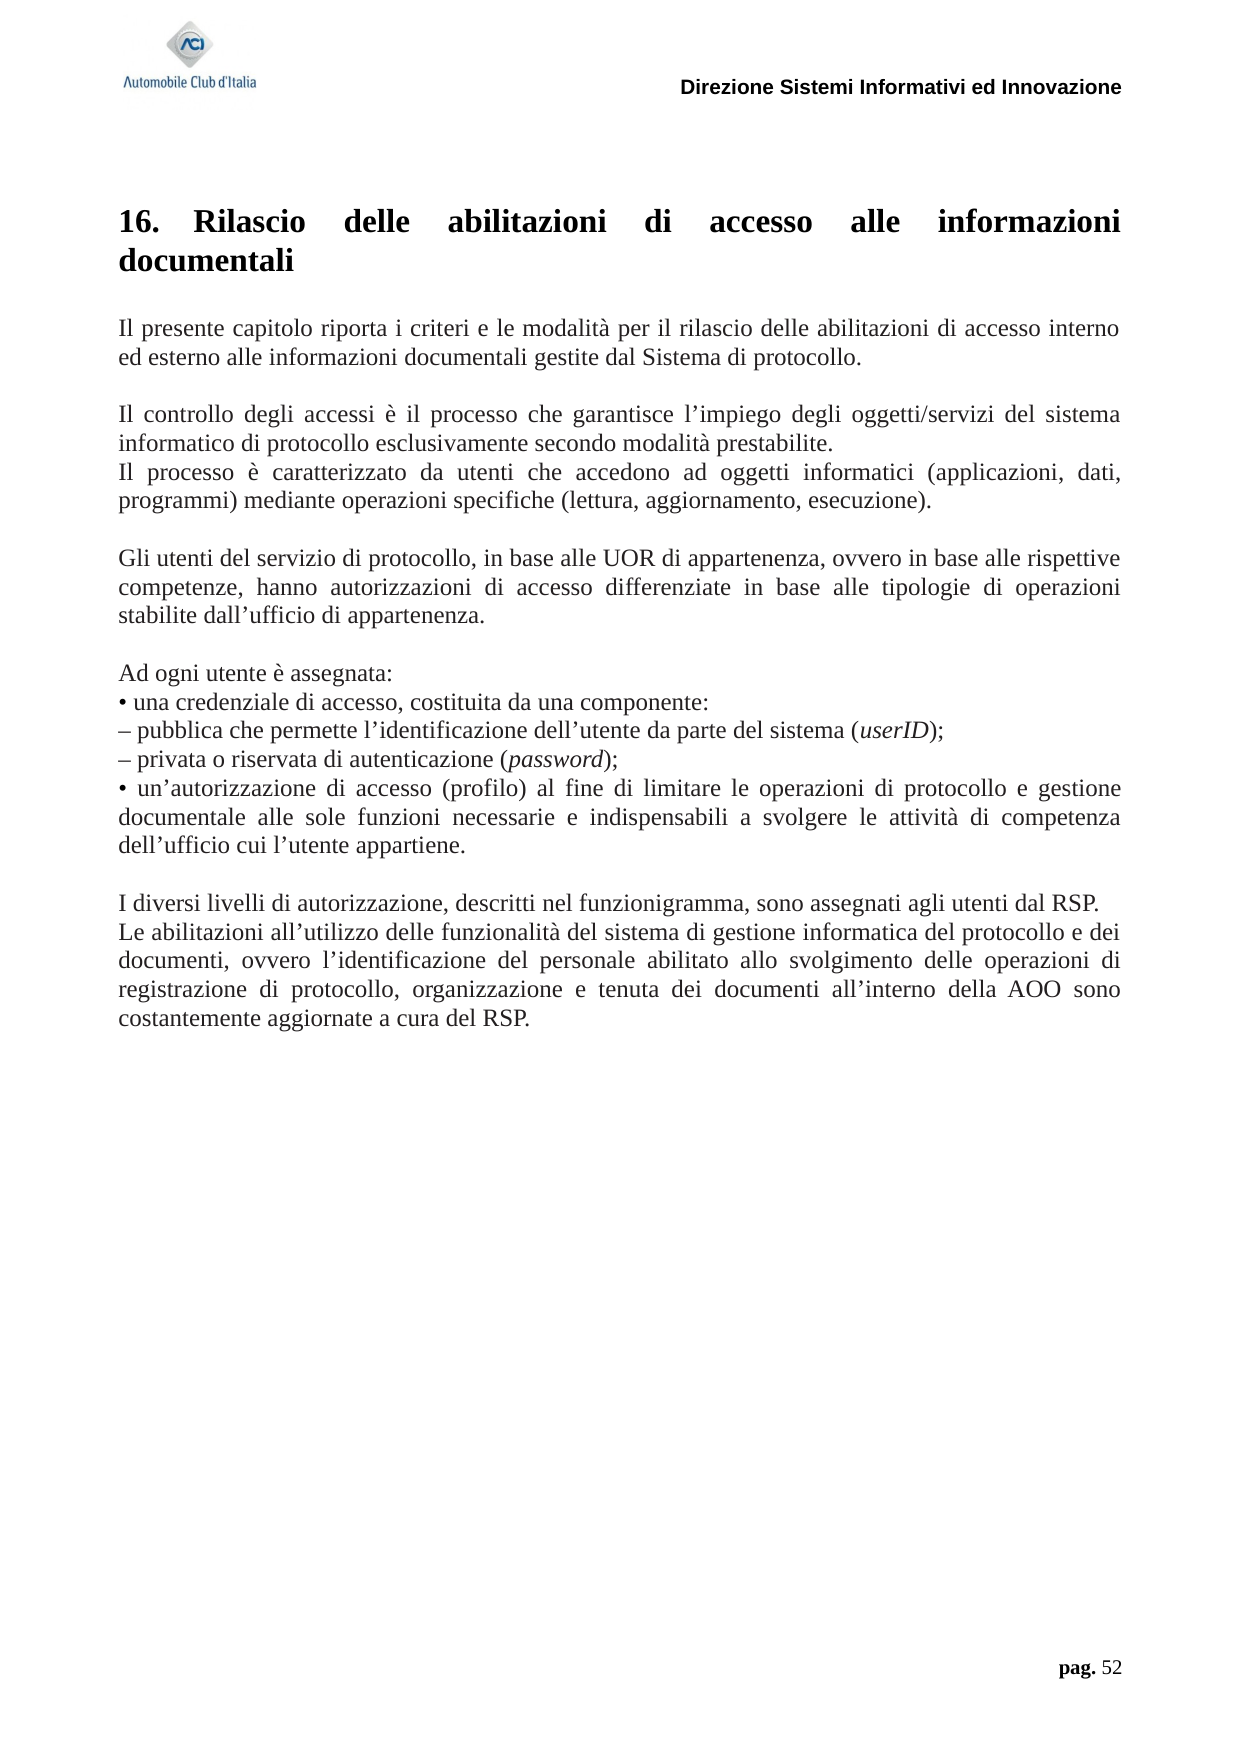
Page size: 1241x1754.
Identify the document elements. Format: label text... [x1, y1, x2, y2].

text Le abilitazioni all’utilizzo delle funzionalità del sistema di gestione informatica del protocollo e dei documenti, ovvero l’identificazione del personale abilitato allo svolgimento delle operazioni di registrazione di protocollo, organizzazione e tenuta dei documenti all’interno della AOO sono costantemente aggiornate a cura del RSP. [118, 917, 1122, 1032]
text Il controllo degli accessi è il processo che garantisce l’impiego degli oggetti/servizi del sistema informatico di protocollo esclusivamente secondo modalità prestabilite. [118, 399, 1122, 457]
text Il processo è caratterizzato da utenti che accedono ad oggetti informatici (applicazioni, dati, programmi) mediante operazioni specifiche (lettura, aggiornamento, esecuzione). [118, 457, 1122, 514]
text – pubblica che permette l’identificazione dell’utente da parte del sistema (userID); [118, 716, 1122, 744]
text • un’autorizzazione di accesso (profilo) al fine di limitare le operazioni di protocollo e gestione documentale alle sole funzioni necessarie e indispensabili a svolgere le attività di competenza dell’ufficio cui l’utente appartiene. [118, 773, 1122, 859]
text Gli utenti del servizio di protocollo, in base alle UOR di appartenenza, ovvero in base alle rispettive competenze, hanno autorizzazioni di accesso differenziate in base alle tipologie di operazioni stabilite dall’ufficio di appartenenza. [118, 543, 1122, 629]
list Rilascio delle abilitazioni di accesso alle informazioni documentali [118, 201, 1122, 278]
text – privata o riservata di autenticazione (password); [118, 744, 1122, 773]
picture [122, 10, 257, 110]
text Ad ogni utente è assegnata: [118, 658, 1122, 687]
text • una credenziale di accesso, costituita da una componente: [118, 687, 1122, 716]
text Il presente capitolo riporta i criteri e le modalità per il rilascio delle abilitazioni di accesso interno ed esterno alle informazioni documentali gestite dal Sistema di protocollo. [118, 313, 1122, 371]
text I diversi livelli di autorizzazione, descritti nel funzionigramma, sono assegnati agli utenti dal RSP. [118, 888, 1122, 917]
